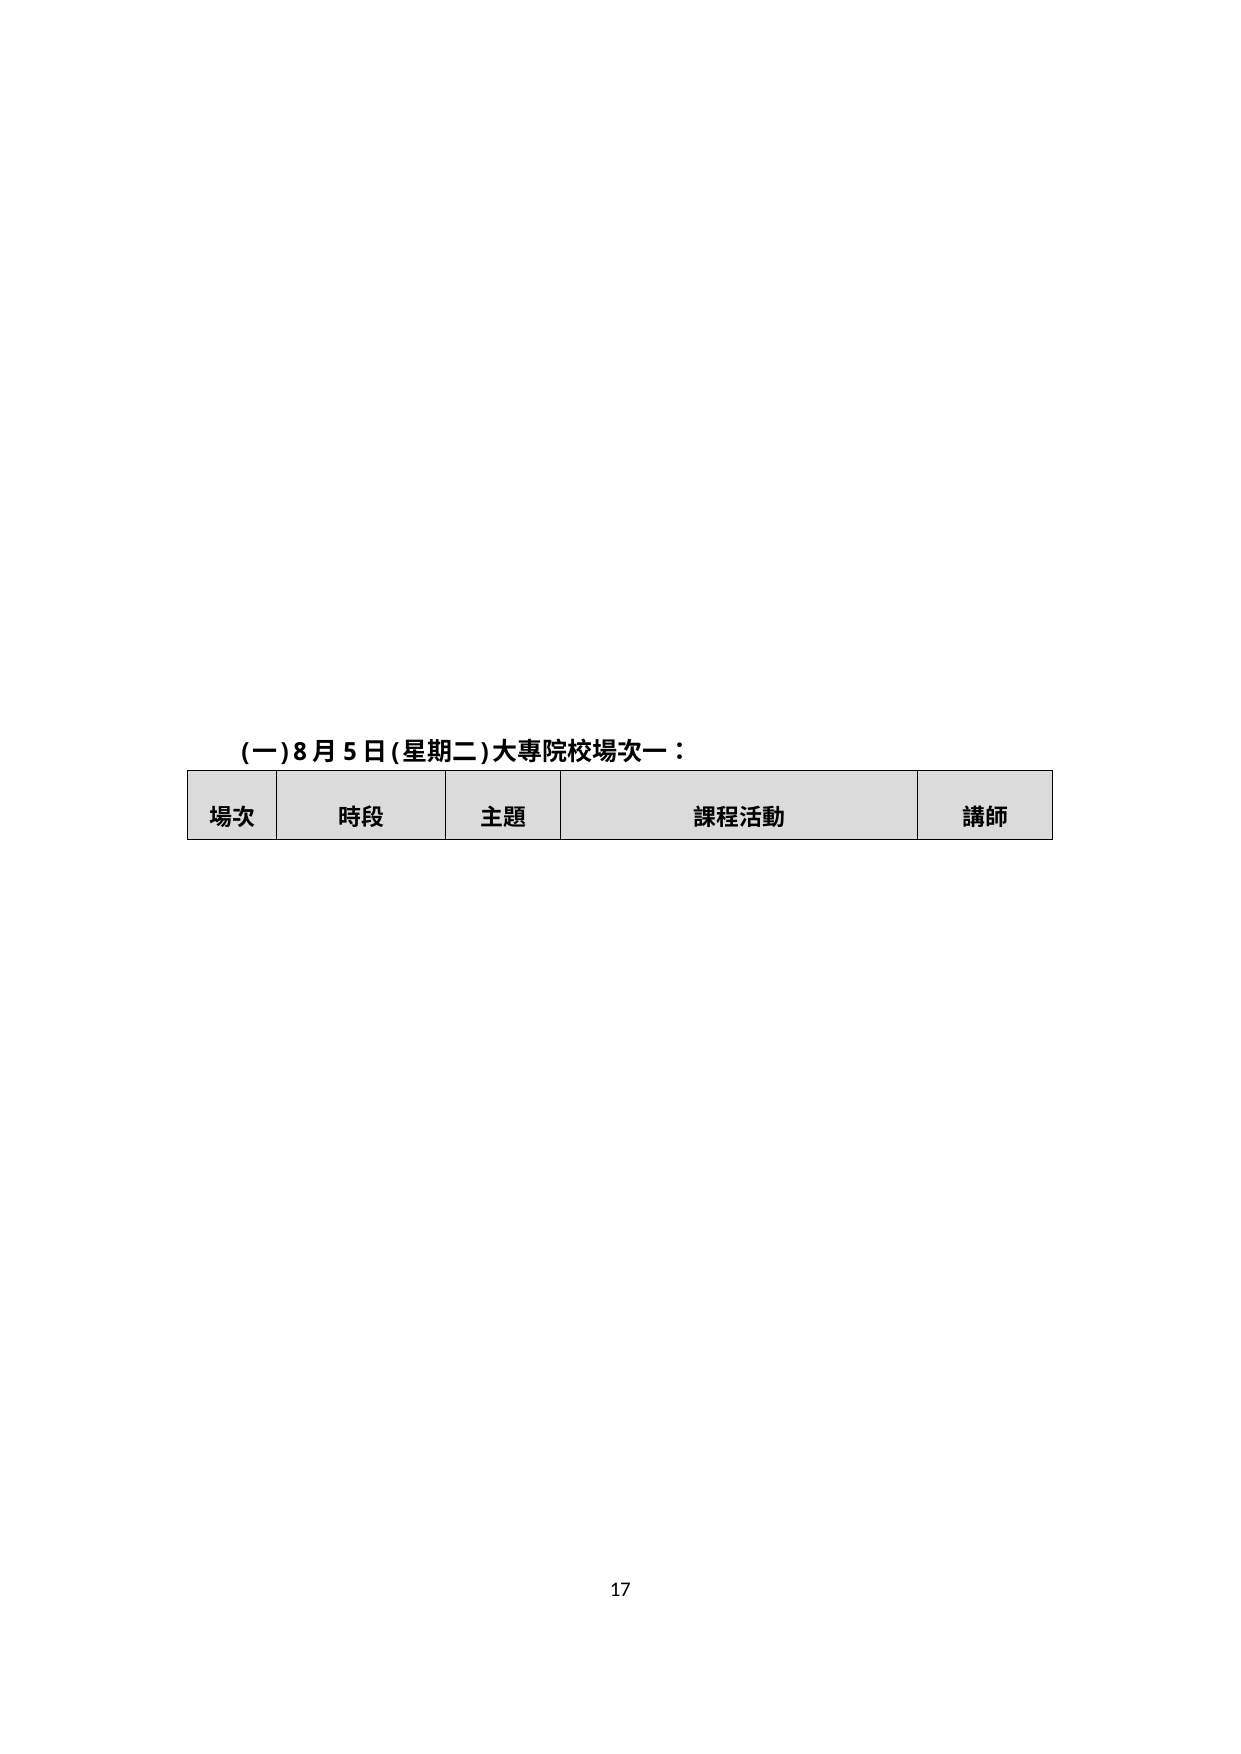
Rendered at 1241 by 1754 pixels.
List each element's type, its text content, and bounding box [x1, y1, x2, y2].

table_header 講師 [918, 771, 1052, 839]
table_header 主題 [446, 771, 560, 839]
table_header 時段 [277, 771, 445, 839]
table_header 課程活動 [561, 771, 917, 839]
table_header 場次 [188, 771, 276, 839]
text (一)8月5日(星期二)大專院校場次一： [187, 708, 1053, 770]
